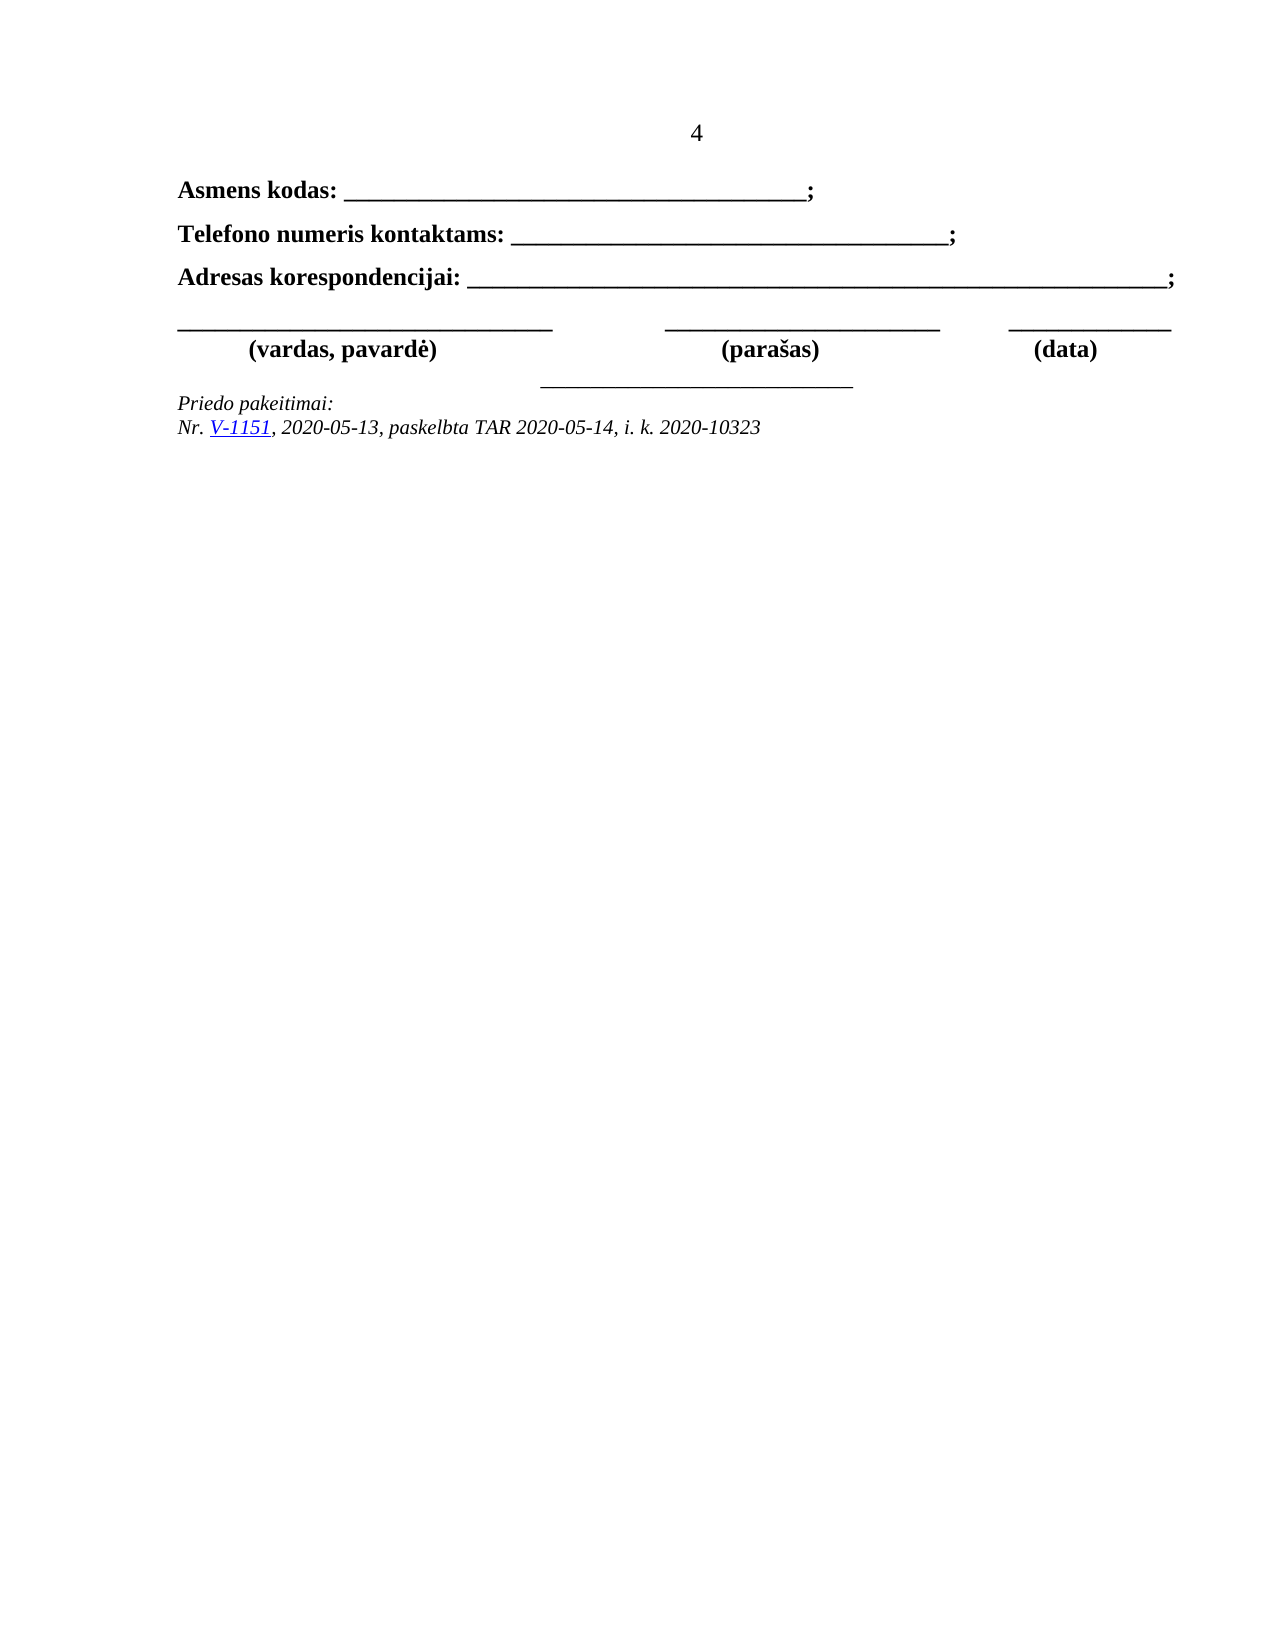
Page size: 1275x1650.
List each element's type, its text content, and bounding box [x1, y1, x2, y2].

text Priedo pakeitimai: [177, 391, 1216, 415]
text _________________________ [177, 362, 1216, 391]
text Nr. V-1151, 2020-05-13, paskelbta TAR 2020-05-14, i. k. 2020-10323 [177, 415, 1216, 439]
text (vardas, pavardė) (parašas) (data) [177, 334, 1216, 362]
text ______________________________ ______________________ _____________ [177, 305, 1216, 334]
text Adresas korespondencijai: ________________________________________________________; [177, 262, 1216, 291]
text Telefono numeris kontaktams: ___________________________________; [177, 219, 1216, 247]
text Asmens kodas: _____________________________________; [177, 176, 1216, 204]
